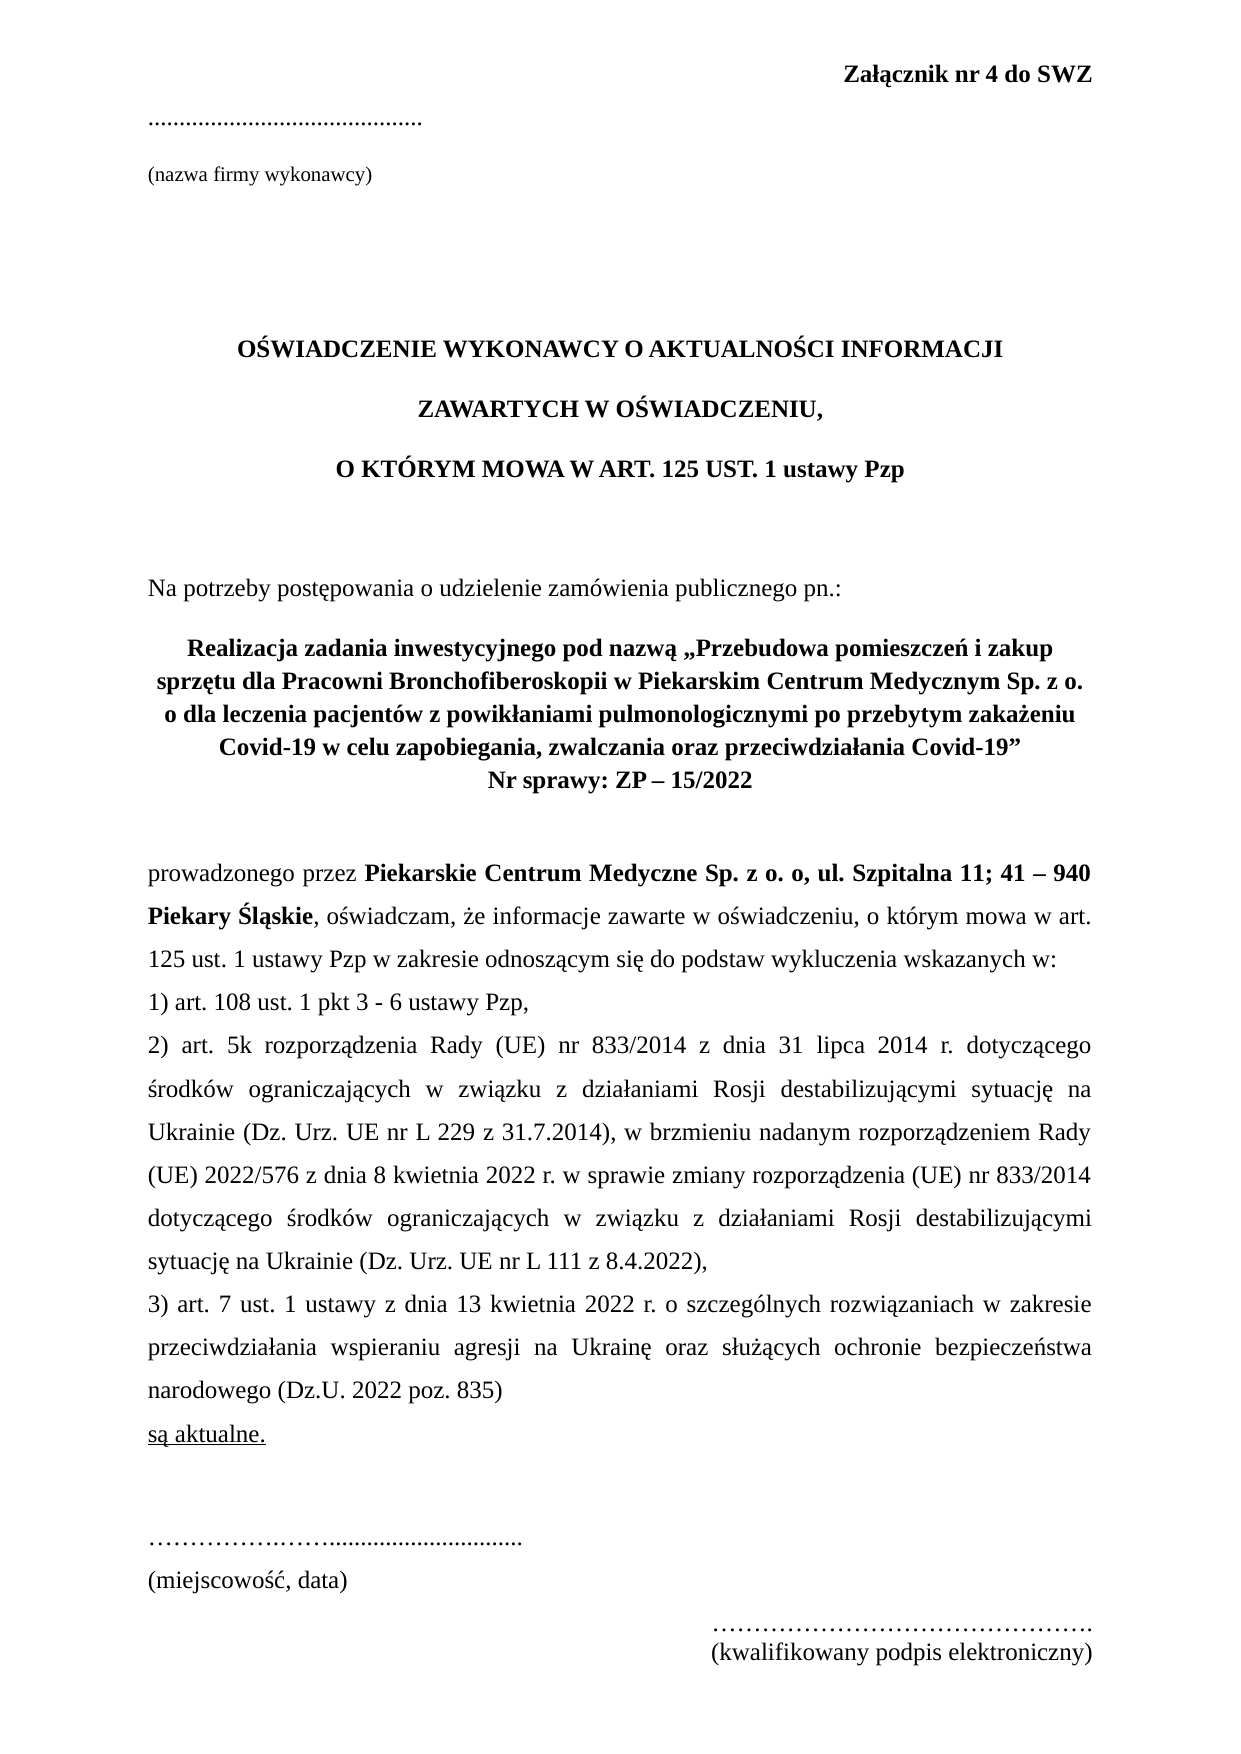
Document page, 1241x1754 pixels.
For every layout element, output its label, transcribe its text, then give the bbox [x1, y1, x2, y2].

text ............................................ [148, 102, 1092, 131]
text Na potrzeby postępowania o udzielenie zamówienia publicznego pn.: [148, 573, 1092, 602]
text 1) art. 108 ust. 1 pkt 3 - 6 ustawy Pzp, [148, 987, 1092, 1016]
text Załącznik nr 4 do SWZ [148, 59, 1092, 88]
text są aktualne. [148, 1419, 1092, 1447]
text 3) art. 7 ust. 1 ustawy z dnia 13 kwietnia 2022 r. o szczególnych rozwiązaniach w zakresie przeciwdziałania wspieraniu agresji na Ukrainę oraz służących ochronie bezpieczeństwa narodowego (Dz.U. 2022 poz. 835) [148, 1289, 1092, 1404]
text (nazwa firmy wykonawcy) [148, 162, 1092, 186]
text OŚWIADCZENIE WYKONAWCY O AKTUALNOŚCI INFORMACJI [148, 334, 1092, 363]
text Nr sprawy: ZP – 15/2022 [148, 765, 1092, 794]
text ZAWARTYCH W OŚWIADCZENIU, [148, 394, 1092, 423]
text (kwalifikowany podpis elektroniczny) [148, 1637, 1092, 1665]
text (miejscowość, data) [148, 1565, 1092, 1593]
text Realizacja zadania inwestycyjnego pod nazwą „Przebudowa pomieszczeń i zakup sprzętu dla Pracowni Bronchofiberoskopii w Piekarskim Centrum Medycznym Sp. z o. o dla leczenia pacjentów z powikłaniami pulmonologicznymi po przebytym zakażeniu Covid-19 w celu zapobiegania, zwalczania oraz przeciwdziałania Covid-19” [148, 633, 1092, 761]
text prowadzonego przez Piekarskie Centrum Medyczne Sp. z o. o, ul. Szpitalna 11; 41 – 940 Piekary Śląskie, oświadczam, że informacje zawarte w oświadczeniu, o którym mowa w art. 125 ust. 1 ustawy Pzp w zakresie odnoszącym się do podstaw wykluczenia wskazanych w: [148, 858, 1092, 973]
text 2) art. 5k rozporządzenia Rady (UE) nr 833/2014 z dnia 31 lipca 2014 r. dotyczącego środków ograniczających w związku z działaniami Rosji destabilizującymi sytuację na Ukrainie (Dz. Urz. UE nr L 229 z 31.7.2014), w brzmieniu nadanym rozporządzeniem Rady (UE) 2022/576 z dnia 8 kwietnia 2022 r. w sprawie zmiany rozporządzenia (UE) nr 833/2014 dotyczącego środków ograniczających w związku z działaniami Rosji destabilizującymi sytuację na Ukrainie (Dz. Urz. UE nr L 111 z 8.4.2022), [148, 1031, 1092, 1275]
text O KTÓRYM MOWA W ART. 125 UST. 1 ustawy Pzp [148, 454, 1092, 483]
text …………….……............................... [148, 1522, 1092, 1550]
text ………………………………………. [148, 1608, 1092, 1637]
